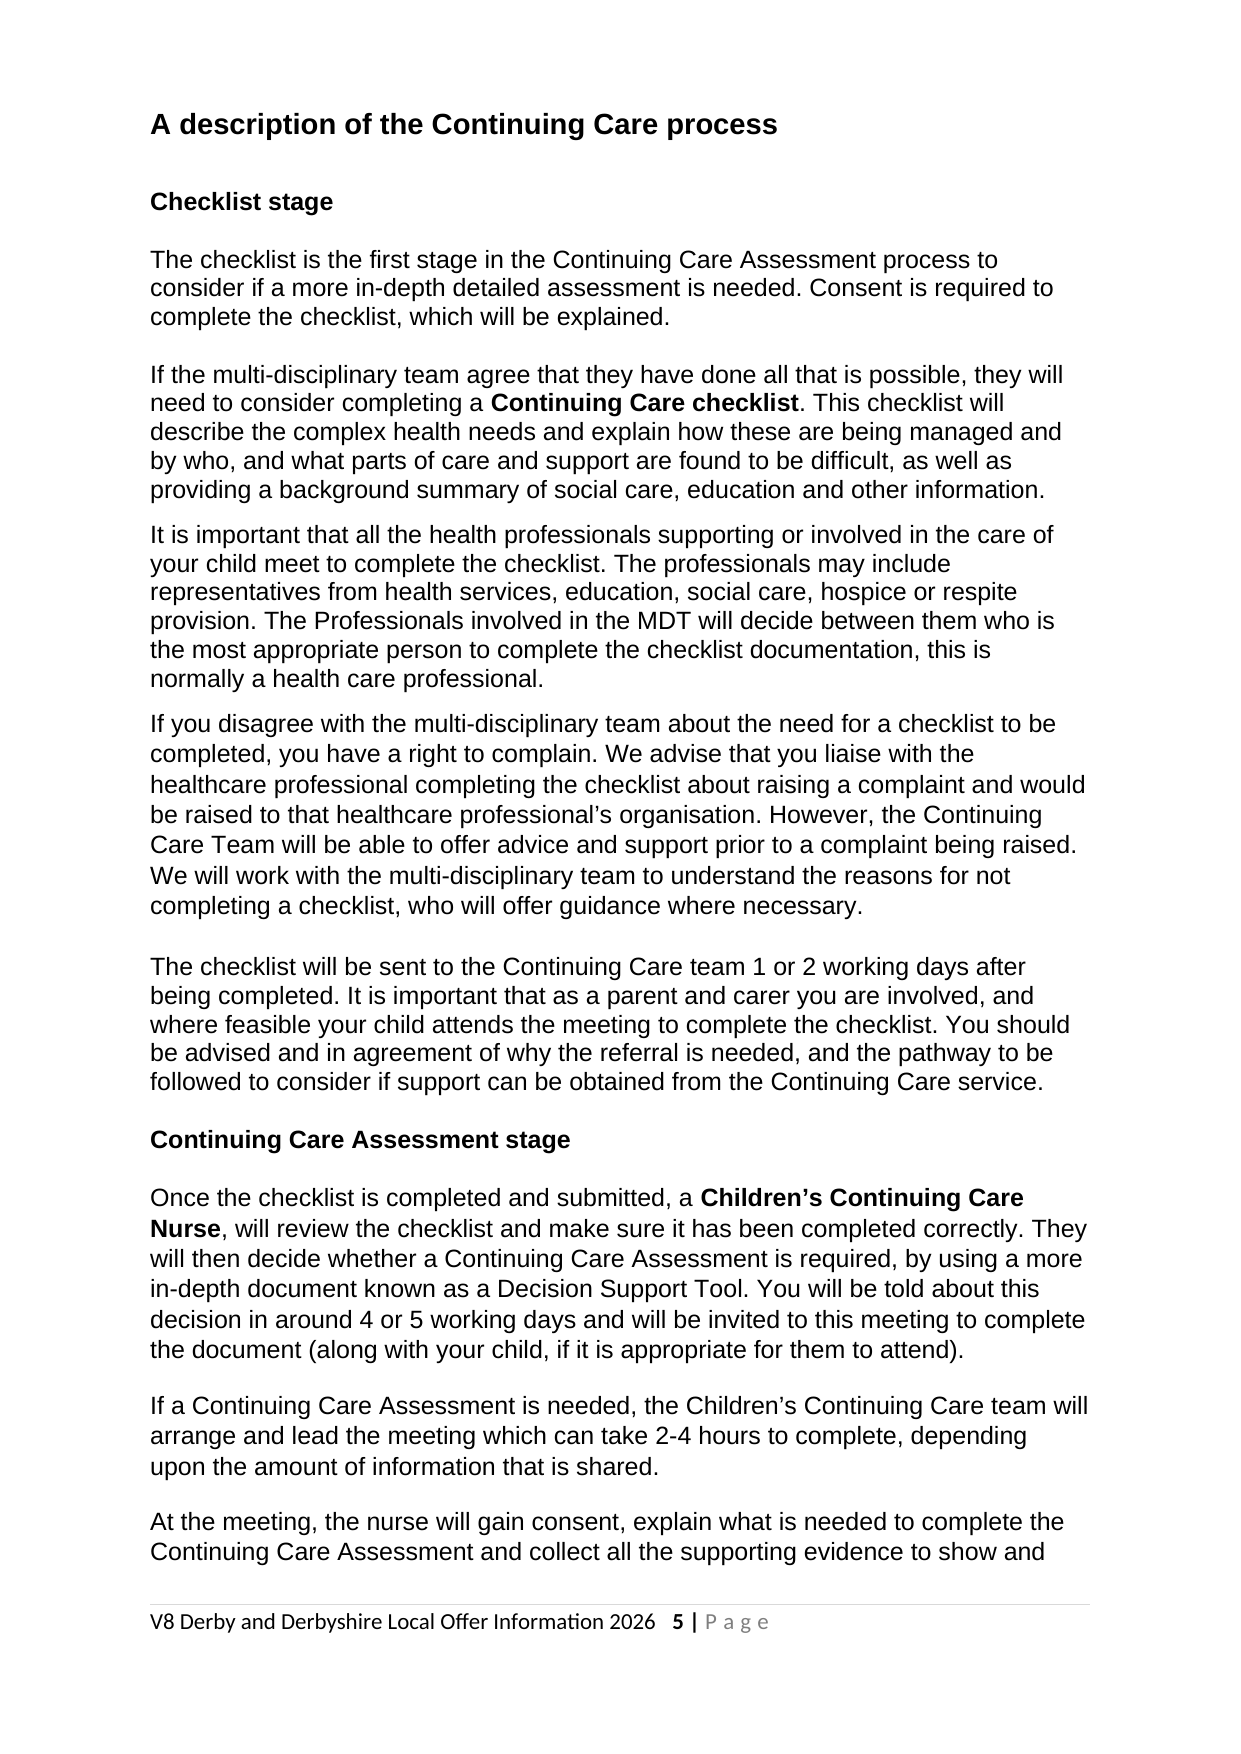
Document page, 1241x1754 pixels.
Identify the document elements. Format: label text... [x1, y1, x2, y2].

text If the multi-disciplinary team agree that they have done all that is possible, they will need to consider completing a Continuing Care checklist. This checklist will describe the complex health needs and explain how these are being managed and by who, and what parts of care and support are found to be difficult, as well as providing a background summary of social care, education and other information. [150, 360, 1090, 503]
subtitle A description of the Continuing Care process [150, 107, 1090, 141]
text If you disagree with the multi-disciplinary team about the need for a checklist to be completed, you have a right to complain. We advise that you liaise with the healthcare professional completing the checklist about raising a complaint and would be raised to that healthcare professional’s organisation. However, the Continuing Care Team will be able to offer advice and support prior to a complaint being raised. We will work with the multi-disciplinary team to understand the reasons for not completing a checklist, who will offer guidance where necessary. [150, 709, 1090, 920]
text If a Continuing Care Assessment is needed, the Children’s Continuing Care team will arrange and lead the meeting which can take 2-4 hours to complete, depending upon the amount of information that is shared. [150, 1391, 1090, 1480]
text The checklist is the first stage in the Continuing Care Assessment process to consider if a more in-depth detailed assessment is needed. Consent is required to complete the checklist, which will be explained. [150, 245, 1090, 331]
subtitle Continuing Care Assessment stage [150, 1125, 1090, 1153]
text At the meeting, the nurse will gain consent, explain what is needed to complete the Continuing Care Assessment and collect all the supporting evidence to show and [150, 1507, 1090, 1566]
text Once the checklist is completed and submitted, a Children’s Continuing Care Nurse, will review the checklist and make sure it has been completed correctly. They will then decide whether a Continuing Care Assessment is required, by using a more in-depth document known as a Decision Support Tool. You will be told about this decision in around 4 or 5 working days and will be invited to this meeting to complete the document (along with your child, if it is appropriate for them to attend). [150, 1183, 1090, 1364]
text The checklist will be sent to the Continuing Care team 1 or 2 working days after being completed. It is important that as a parent and carer you are involved, and where feasible your child attends the meeting to complete the checklist. You should be advised and in agreement of why the referral is needed, and the pathway to be followed to consider if support can be obtained from the Continuing Care service. [150, 952, 1090, 1096]
text It is important that all the health professionals supporting or involved in the care of your child meet to complete the checklist. The professionals may include representatives from health services, education, social care, hospice or respite provision. The Professionals involved in the MDT will decide between them who is the most appropriate person to complete the checklist documentation, this is normally a health care professional. [150, 520, 1090, 692]
subtitle Checklist stage [150, 187, 1090, 216]
